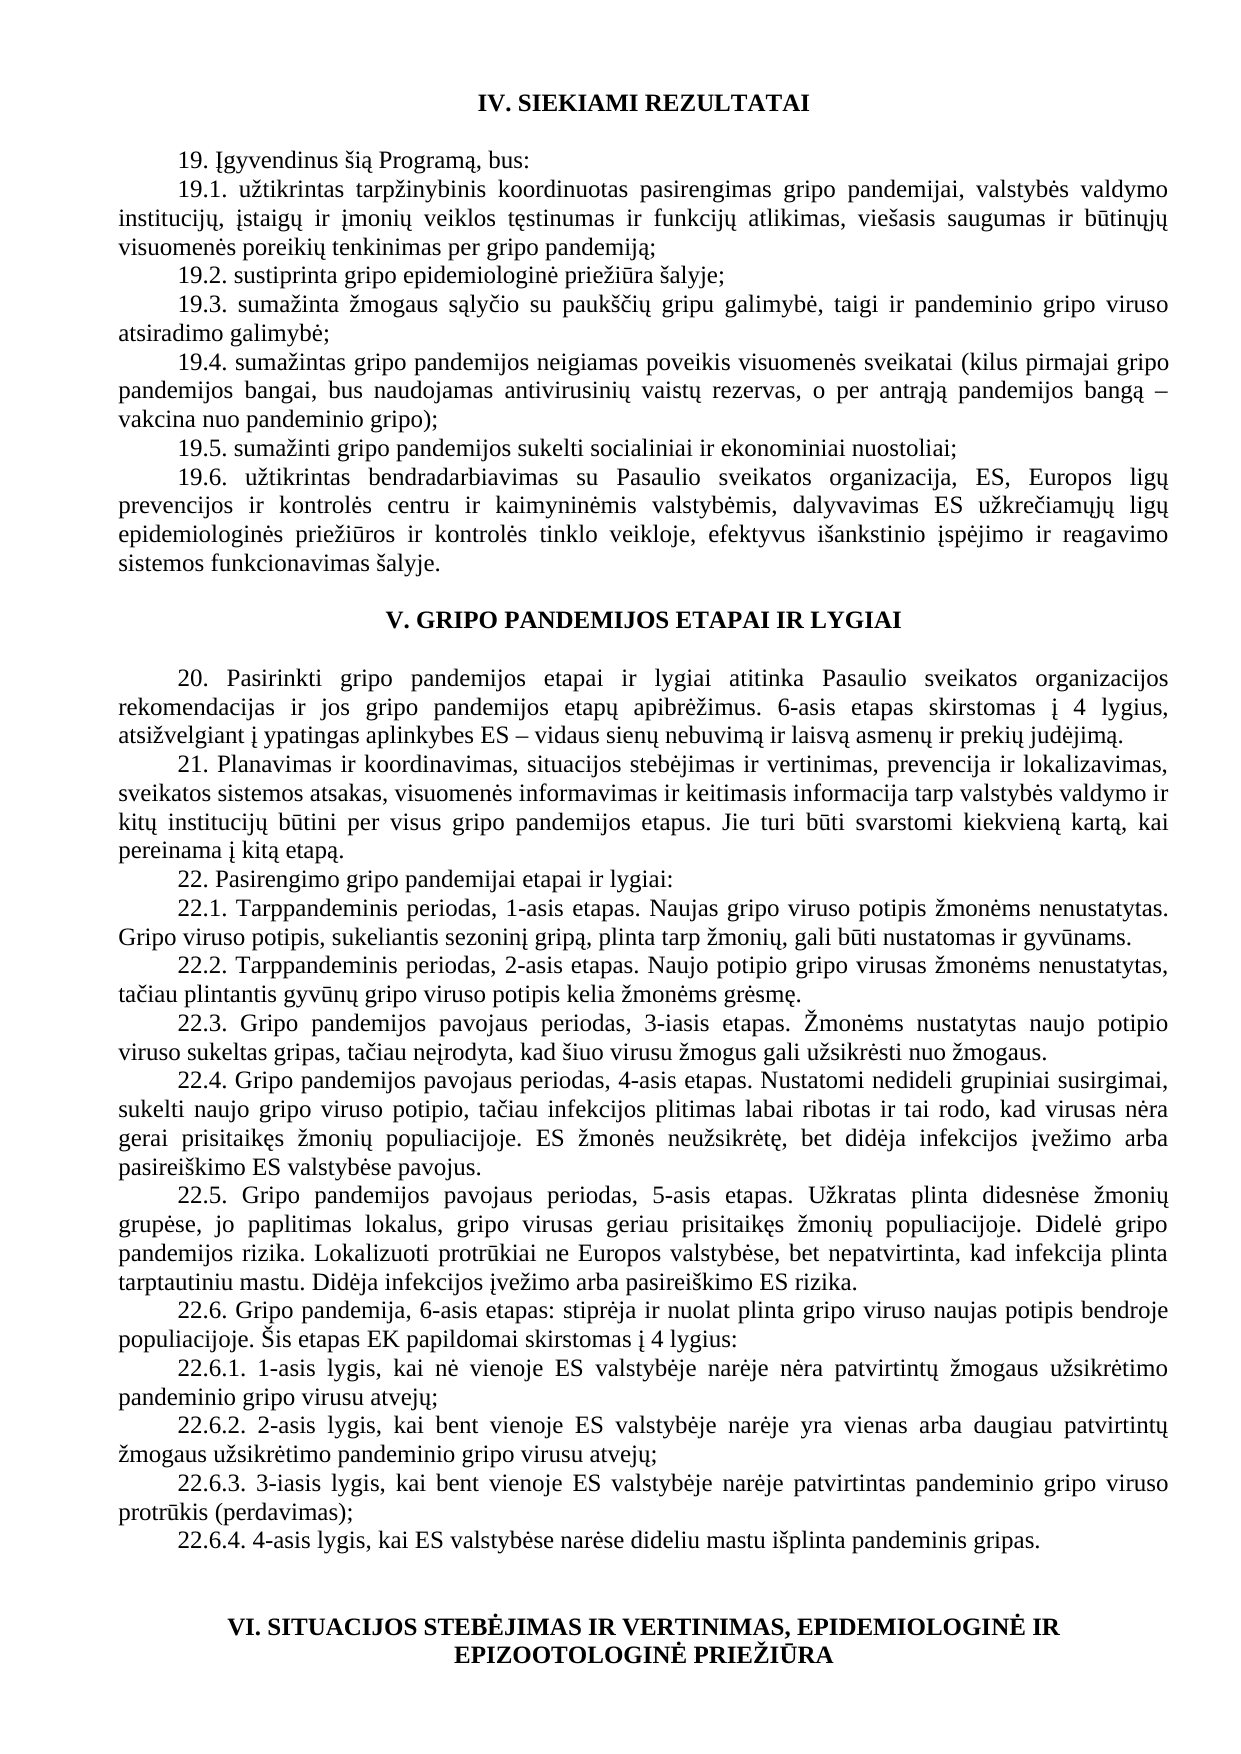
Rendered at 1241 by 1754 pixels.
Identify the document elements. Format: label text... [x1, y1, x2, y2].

text 22.4. Gripo pandemijos pavojaus periodas, 4-asis etapas. Nustatomi nedideli grupiniai susirgimai, sukelti naujo gripo viruso potipio, tačiau infekcijos plitimas labai ribotas ir tai rodo, kad virusas nėra gerai prisitaikęs žmonių populiacijoje. ES žmonės neužsikrėtę, bet didėja infekcijos įvežimo arba pasireiškimo ES valstybėse pavojus. [118, 1065, 1169, 1180]
text VI. Situacijos stebėjimas ir vertinimas, epidemiologinė ir epizootologinė priežiūra [118, 1612, 1169, 1669]
text 22.6.1. 1-asis lygis, kai nė vienoje ES valstybėje narėje nėra patvirtintų žmogaus užsikrėtimo pandeminio gripo virusu atvejų; [118, 1353, 1169, 1410]
text 22.6.3. 3-iasis lygis, kai bent vienoje ES valstybėje narėje patvirtintas pandeminio gripo viruso protrūkis (perdavimas); [118, 1468, 1169, 1525]
text 22.3. Gripo pandemijos pavojaus periodas, 3-iasis etapas. Žmonėms nustatytas naujo potipio viruso sukeltas gripas, tačiau neįrodyta, kad šiuo virusu žmogus gali užsikrėsti nuo žmogaus. [118, 1008, 1169, 1065]
text 19.3. sumažinta žmogaus sąlyčio su paukščių gripu galimybė, taigi ir pandeminio gripo viruso atsiradimo galimybė; [118, 289, 1169, 347]
text 19.4. sumažintas gripo pandemijos neigiamas poveikis visuomenės sveikatai (kilus pirmajai gripo pandemijos bangai, bus naudojamas antivirusinių vaistų rezervas, o per antrąją pandemijos bangą – vakcina nuo pandeminio gripo); [118, 347, 1169, 433]
text IV. SIEKIAMI REZULTATAI [118, 88, 1169, 117]
text 22.6. Gripo pandemija, 6-asis etapas: stiprėja ir nuolat plinta gripo viruso naujas potipis bendroje populiacijoje. Šis etapas EK papildomai skirstomas į 4 lygius: [118, 1295, 1169, 1353]
text 19. Įgyvendinus šią Programą, bus: [118, 145, 1169, 174]
text 20. Pasirinkti gripo pandemijos etapai ir lygiai atitinka Pasaulio sveikatos organizacijos rekomendacijas ir jos gripo pandemijos etapų apibrėžimus. 6-asis etapas skirstomas į 4 lygius, atsižvelgiant į ypatingas aplinkybes ES – vidaus sienų nebuvimą ir laisvą asmenų ir prekių judėjimą. [118, 663, 1169, 749]
text 21. Planavimas ir koordinavimas, situacijos stebėjimas ir vertinimas, prevencija ir lokalizavimas, sveikatos sistemos atsakas, visuomenės informavimas ir keitimasis informacija tarp valstybės valdymo ir kitų institucijų būtini per visus gripo pandemijos etapus. Jie turi būti svarstomi kiekvieną kartą, kai pereinama į kitą etapą. [118, 749, 1169, 864]
text 22.5. Gripo pandemijos pavojaus periodas, 5-asis etapas. Užkratas plinta didesnėse žmonių grupėse, jo paplitimas lokalus, gripo virusas geriau prisitaikęs žmonių populiacijoje. Didelė gripo pandemijos rizika. Lokalizuoti protrūkiai ne Europos valstybėse, bet nepatvirtinta, kad infekcija plinta tarptautiniu mastu. Didėja infekcijos įvežimo arba pasireiškimo ES rizika. [118, 1180, 1169, 1295]
text 22.6.2. 2-asis lygis, kai bent vienoje ES valstybėje narėje yra vienas arba daugiau patvirtintų žmogaus užsikrėtimo pandeminio gripo virusu atvejų; [118, 1410, 1169, 1468]
text 19.2. sustiprinta gripo epidemiologinė priežiūra šalyje; [118, 260, 1169, 289]
text 22. Pasirengimo gripo pandemijai etapai ir lygiai: [118, 864, 1169, 893]
text V. Gripo pandemijos etapai ir lygiai [118, 605, 1169, 634]
text 22.1. Tarppandeminis periodas, 1-asis etapas. Naujas gripo viruso potipis žmonėms nenustatytas. Gripo viruso potipis, sukeliantis sezoninį gripą, plinta tarp žmonių, gali būti nustatomas ir gyvūnams. [118, 893, 1169, 950]
text 22.6.4. 4-asis lygis, kai ES valstybėse narėse dideliu mastu išplinta pandeminis gripas. [118, 1525, 1169, 1554]
text 19.6. užtikrintas bendradarbiavimas su Pasaulio sveikatos organizacija, ES, Europos ligų prevencijos ir kontrolės centru ir kaimyninėmis valstybėmis, dalyvavimas ES užkrečiamųjų ligų epidemiologinės priežiūros ir kontrolės tinklo veikloje, efektyvus išankstinio įspėjimo ir reagavimo sistemos funkcionavimas šalyje. [118, 462, 1169, 577]
text 22.2. Tarppandeminis periodas, 2-asis etapas. Naujo potipio gripo virusas žmonėms nenustatytas, tačiau plintantis gyvūnų gripo viruso potipis kelia žmonėms grėsmę. [118, 950, 1169, 1008]
text 19.1. užtikrintas tarpžinybinis koordinuotas pasirengimas gripo pandemijai, valstybės valdymo institucijų, įstaigų ir įmonių veiklos tęstinumas ir funkcijų atlikimas, viešasis saugumas ir būtinųjų visuomenės poreikių tenkinimas per gripo pandemiją; [118, 174, 1169, 260]
text 19.5. sumažinti gripo pandemijos sukelti socialiniai ir ekonominiai nuostoliai; [118, 433, 1169, 462]
